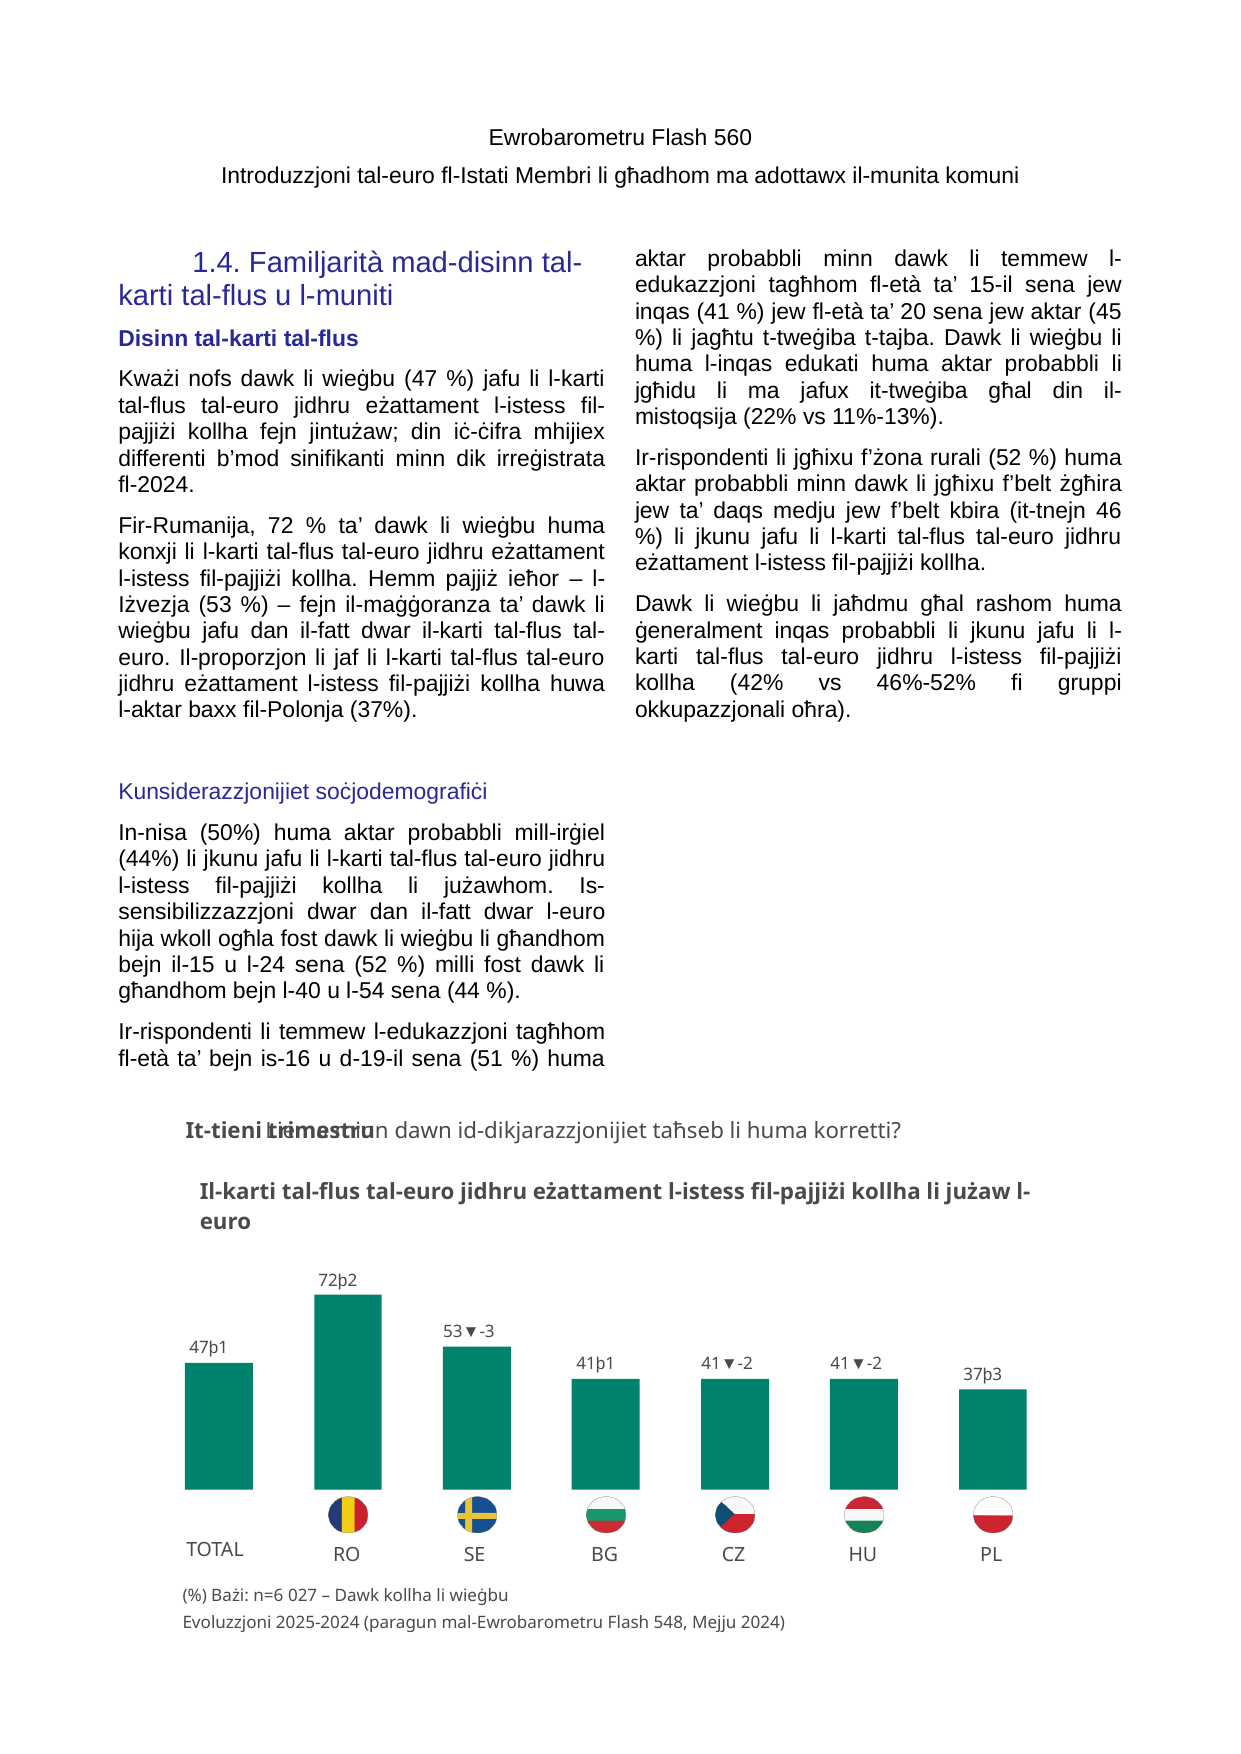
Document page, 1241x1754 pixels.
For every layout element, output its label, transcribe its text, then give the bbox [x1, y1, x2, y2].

picture [328, 1496, 368, 1533]
picture [844, 1496, 884, 1533]
text Ir-rispondenti li temmew l-edukazzjoni tagħhom fl-età ta’ bejn is-16 u d-19-il sena (51 %) huma [118, 1018, 605, 1071]
text Kunsiderazzjonijiet soċjodemografiċi [118, 778, 605, 804]
picture [586, 1496, 626, 1533]
text Dawk li wieġbu li jaħdmu għal rashom huma ġeneralment inqas probabbli li jkunu jafu li l-karti tal-flus tal-euro jidhru l-istess fil-pajjiżi kollha (42% vs 46%-52% fi gruppi okkupazzjonali oħra). [635, 590, 1122, 722]
picture [715, 1496, 755, 1533]
text Ir-rispondenti li jgħixu f’żona rurali (52 %) huma aktar probabbli minn dawk li jgħixu f’belt żgħira jew ta’ daqs medju jew f’belt kbira (it-tnejn 46 %) li jkunu jafu li l-karti tal-flus tal-euro jidhru eżattament l-istess fil-pajjiżi kollha. [635, 444, 1122, 576]
subtitle 1.4. Familjarità mad-disinn tal-karti tal-flus u l-muniti [118, 245, 605, 312]
text In-nisa (50%) huma aktar probabbli mill-irġiel (44%) li jkunu jafu li l-karti tal-flus tal-euro jidhru l-istess fil-pajjiżi kollha li jużawhom. Is-sensibilizzazzjoni dwar dan il-fatt dwar l-euro hija wkoll ogħla fost dawk li wieġbu li għandhom bejn il-15 u l-24 sena (52 %) milli fost dawk li għandhom bejn l-40 u l-54 sena (44 %). [118, 819, 605, 1003]
picture [457, 1496, 497, 1533]
text Fir-Rumanija, 72 % ta’ dawk li wieġbu huma konxji li l-karti tal-flus tal-euro jidhru eżattament l-istess fil-pajjiżi kollha. Hemm pajjiż ieħor – l-Iżvezja (53 %) – fejn il-maġġoranza ta’ dawk li wieġbu jafu dan il-fatt dwar il-karti tal-flus tal-euro. Il-proporzjon li jaf li l-karti tal-flus tal-euro jidhru eżattament l-istess fil-pajjiżi kollha huwa l-aktar baxx fil-Polonja (37%). [118, 512, 605, 723]
picture [973, 1496, 1013, 1533]
text Disinn tal-karti tal-flus [118, 324, 605, 351]
text aktar probabbli minn dawk li temmew l-edukazzjoni tagħhom fl-età ta’ 15-il sena jew inqas (41 %) jew fl-età ta’ 20 sena jew aktar (45 %) li jagħtu t-tweġiba t-tajba. Dawk li wieġbu li huma l-inqas edukati huma aktar probabbli li jgħidu li ma jafux it-tweġiba għal din il-mistoqsija (22% vs 11%-13%). [635, 245, 1122, 429]
text Kważi nofs dawk li wieġbu (47 %) jafu li l-karti tal-flus tal-euro jidhru eżattament l-istess fil-pajjiżi kollha fejn jintużaw; din iċ-ċifra mhijiex differenti b’mod sinifikanti minn dik irreġistrata fl-2024. [118, 365, 605, 497]
